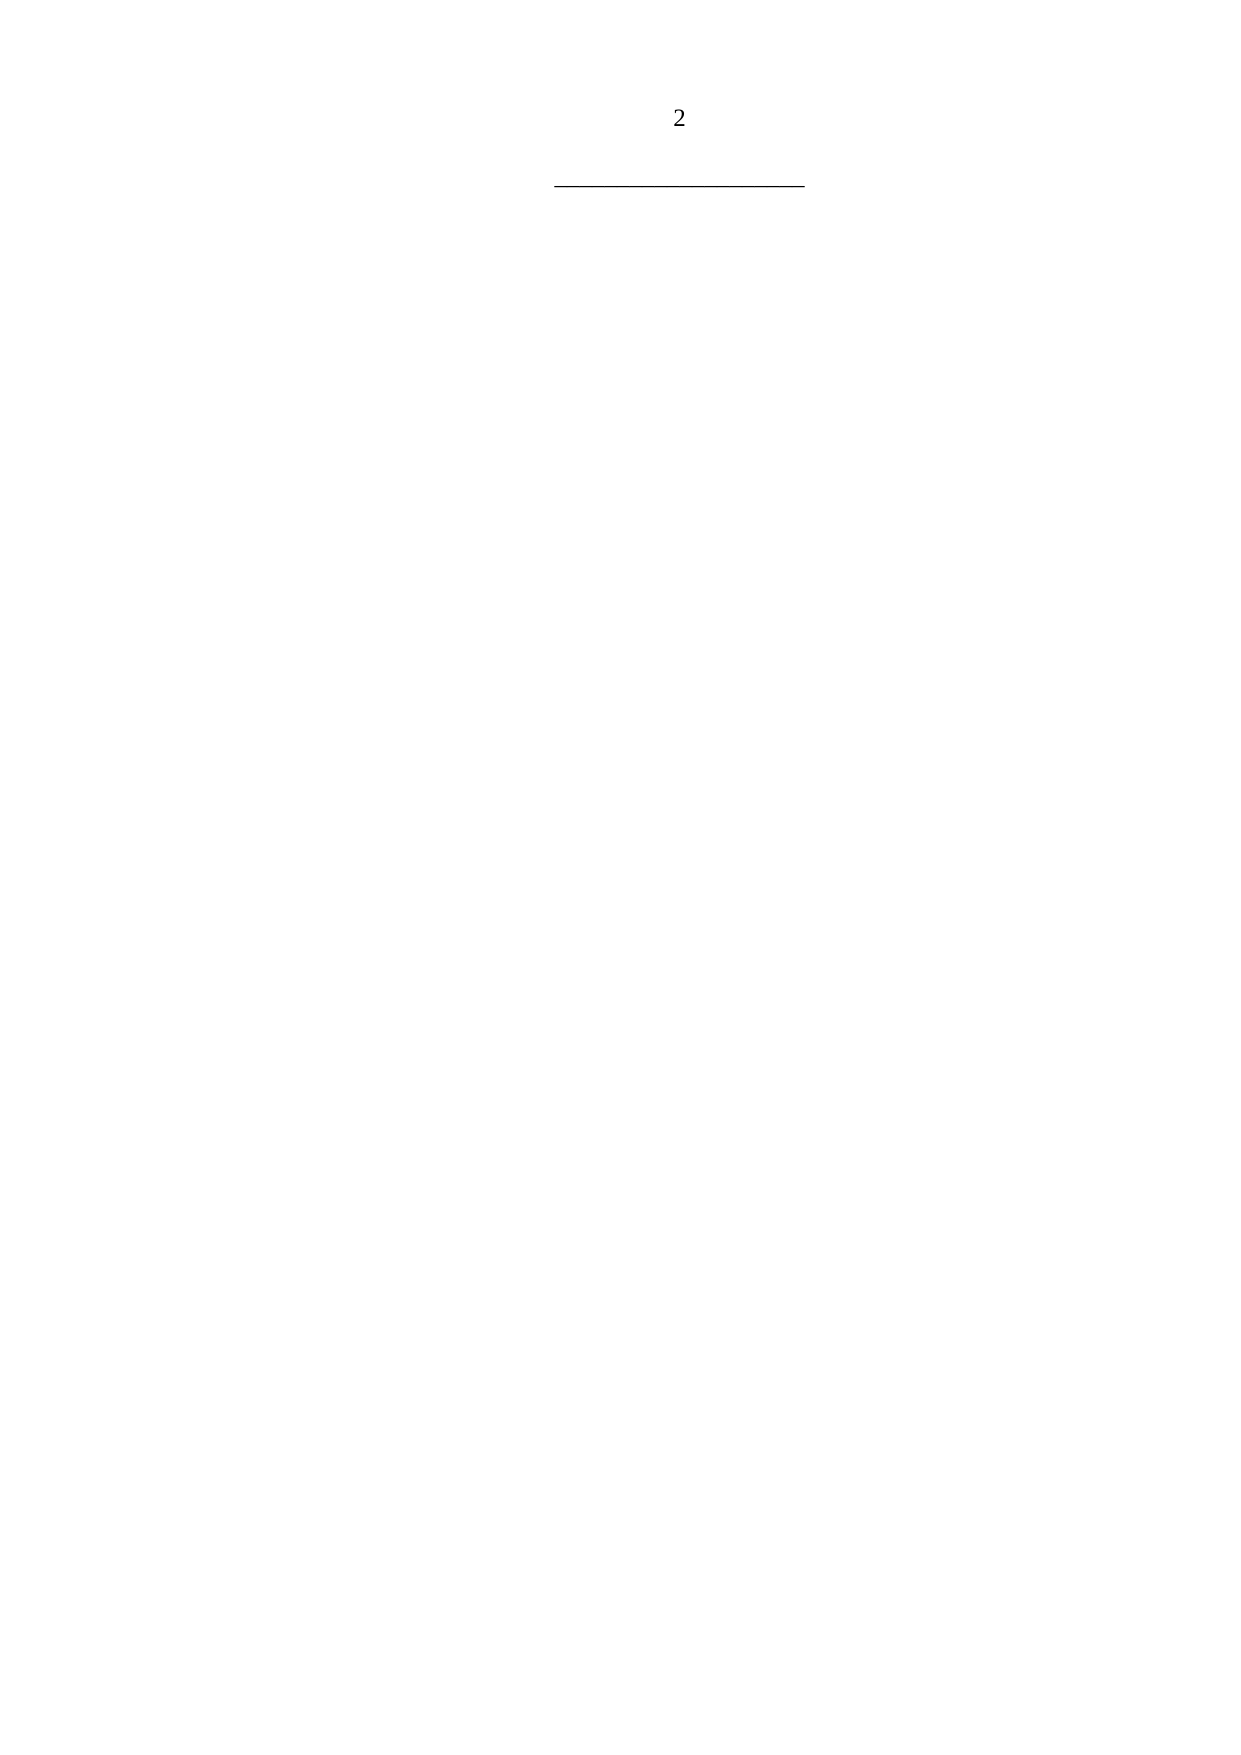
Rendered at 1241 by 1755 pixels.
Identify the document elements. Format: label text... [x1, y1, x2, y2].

text ____________________ [177, 161, 1181, 189]
